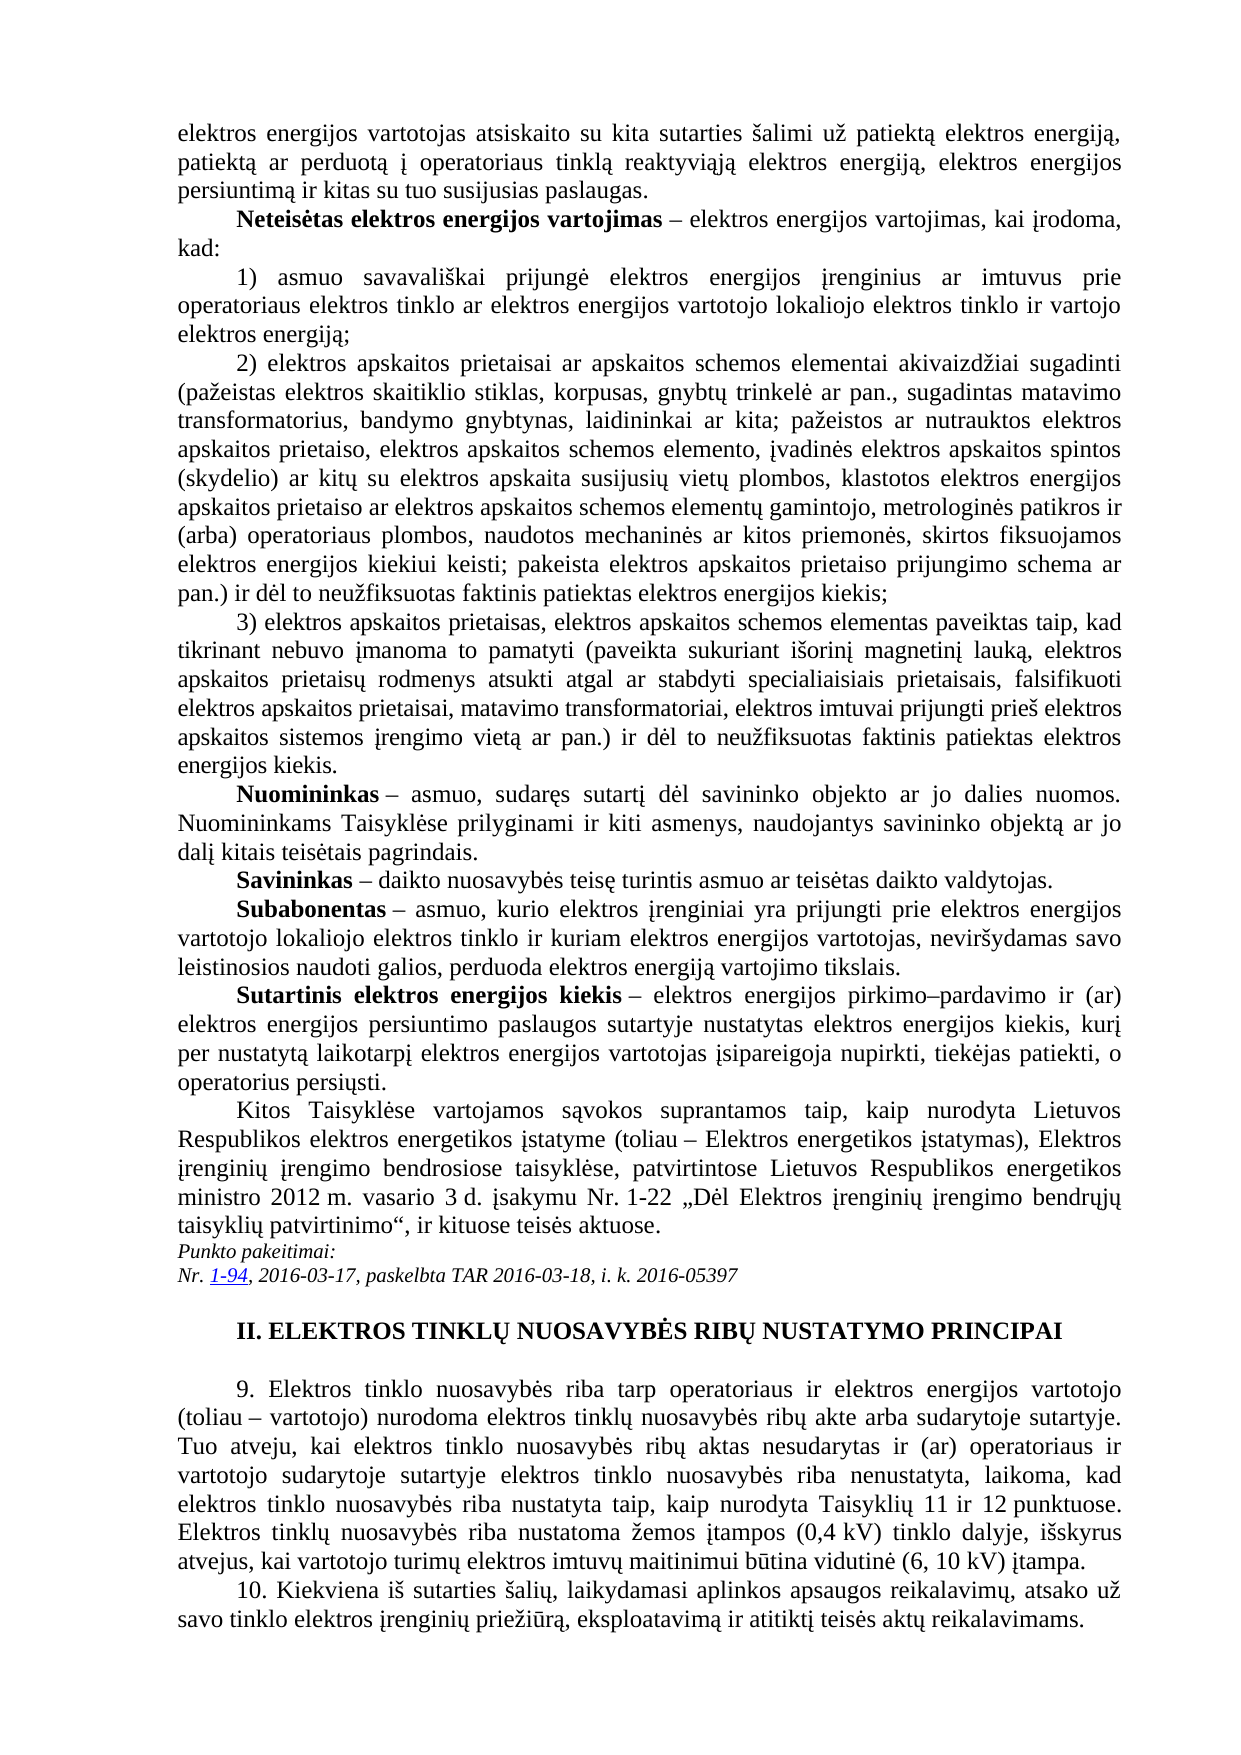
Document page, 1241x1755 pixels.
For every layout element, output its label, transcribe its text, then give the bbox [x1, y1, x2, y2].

text Sutartinis elektros energijos kiekis – elektros energijos pirkimo–pardavimo ir (ar) elektros energijos persiuntimo paslaugos sutartyje nustatytas elektros energijos kiekis, kurį per nustatytą laikotarpį elektros energijos vartotojas įsipareigoja nupirkti, tiekėjas patiekti, o operatorius persiųsti. [177, 981, 1122, 1096]
text 10. Kiekviena iš sutarties šalių, laikydamasi aplinkos apsaugos reikalavimų, atsako už savo tinklo elektros įrenginių priežiūrą, eksploatavimą ir atitiktį teisės aktų reikalavimams. [177, 1575, 1122, 1632]
text 9. Elektros tinklo nuosavybės riba tarp operatoriaus ir elektros energijos vartotojo (toliau – vartotojo) nurodoma elektros tinklų nuosavybės ribų akte arba sudarytoje sutartyje. Tuo atveju, kai elektros tinklo nuosavybės ribų aktas nesudarytas ir (ar) operatoriaus ir vartotojo sudarytoje sutartyje elektros tinklo nuosavybės riba nenustatyta, laikoma, kad elektros tinklo nuosavybės riba nustatyta taip, kaip nurodyta Taisyklių 11 ir 12 punktuose. Elektros tinklų nuosavybės riba nustatoma žemos įtampos (0,4 kV) tinklo dalyje, išskyrus atvejus, kai vartotojo turimų elektros imtuvų maitinimui būtina vidutinė (6, 10 kV) įtampa. [177, 1374, 1122, 1575]
text II. ELEKTROS TINKLŲ NUOSAVYBĖS RIBŲ NUSTATYMO PRINCIPAI [177, 1316, 1122, 1345]
text Nr. 1-94, 2016-03-17, paskelbta TAR 2016-03-18, i. k. 2016-05397 [177, 1263, 1122, 1287]
text 2) elektros apskaitos prietaisai ar apskaitos schemos elementai akivaizdžiai sugadinti (pažeistas elektros skaitiklio stiklas, korpusas, gnybtų trinkelė ar pan., sugadintas matavimo transformatorius, bandymo gnybtynas, laidininkai ar kita; pažeistos ar nutrauktos elektros apskaitos prietaiso, elektros apskaitos schemos elemento, įvadinės elektros apskaitos spintos (skydelio) ar kitų su elektros apskaita susijusių vietų plombos, klastotos elektros energijos apskaitos prietaiso ar elektros apskaitos schemos elementų gamintojo, metrologinės patikros ir (arba) operatoriaus plombos, naudotos mechaninės ar kitos priemonės, skirtos fiksuojamos elektros energijos kiekiui keisti; pakeista elektros apskaitos prietaiso prijungimo schema ar pan.) ir dėl to neužfiksuotas faktinis patiektas elektros energijos kiekis; [177, 348, 1122, 607]
text 3) elektros apskaitos prietaisas, elektros apskaitos schemos elementas paveiktas taip, kad tikrinant nebuvo įmanoma to pamatyti (paveikta sukuriant išorinį magnetinį lauką, elektros apskaitos prietaisų rodmenys atsukti atgal ar stabdyti specialiaisiais prietaisais, falsifikuoti elektros apskaitos prietaisai, matavimo transformatoriai, elektros imtuvai prijungti prieš elektros apskaitos sistemos įrengimo vietą ar pan.) ir dėl to neužfiksuotas faktinis patiektas elektros energijos kiekis. [177, 607, 1122, 779]
text Punkto pakeitimai: [177, 1239, 1122, 1263]
text elektros energijos vartotojas atsiskaito su kita sutarties šalimi už patiektą elektros energiją, patiektą ar perduotą į operatoriaus tinklą reaktyviąją elektros energiją, elektros energijos persiuntimą ir kitas su tuo susijusias paslaugas. [177, 118, 1122, 204]
text Kitos Taisyklėse vartojamos sąvokos suprantamos taip, kaip nurodyta Lietuvos Respublikos elektros energetikos įstatyme (toliau – Elektros energetikos įstatymas), Elektros įrenginių įrengimo bendrosiose taisyklėse, patvirtintose Lietuvos Respublikos energetikos ministro 2012 m. vasario 3 d. įsakymu Nr. 1-22 „Dėl Elektros įrenginių įrengimo bendrųjų taisyklių patvirtinimo“, ir kituose teisės aktuose. [177, 1096, 1122, 1239]
text Neteisėtas elektros energijos vartojimas – elektros energijos vartojimas, kai įrodoma, kad: [177, 204, 1122, 262]
text Nuomininkas – asmuo, sudaręs sutartį dėl savininko objekto ar jo dalies nuomos. Nuomininkams Taisyklėse prilyginami ir kiti asmenys, naudojantys savininko objektą ar jo dalį kitais teisėtais pagrindais. [177, 779, 1122, 866]
text 1) asmuo savavališkai prijungė elektros energijos įrenginius ar imtuvus prie operatoriaus elektros tinklo ar elektros energijos vartotojo lokaliojo elektros tinklo ir vartojo elektros energiją; [177, 262, 1122, 348]
text Savininkas – daikto nuosavybės teisę turintis asmuo ar teisėtas daikto valdytojas. [177, 866, 1122, 894]
text Subabonentas – asmuo, kurio elektros įrenginiai yra prijungti prie elektros energijos vartotojo lokaliojo elektros tinklo ir kuriam elektros energijos vartotojas, neviršydamas savo leistinosios naudoti galios, perduoda elektros energiją vartojimo tikslais. [177, 894, 1122, 981]
